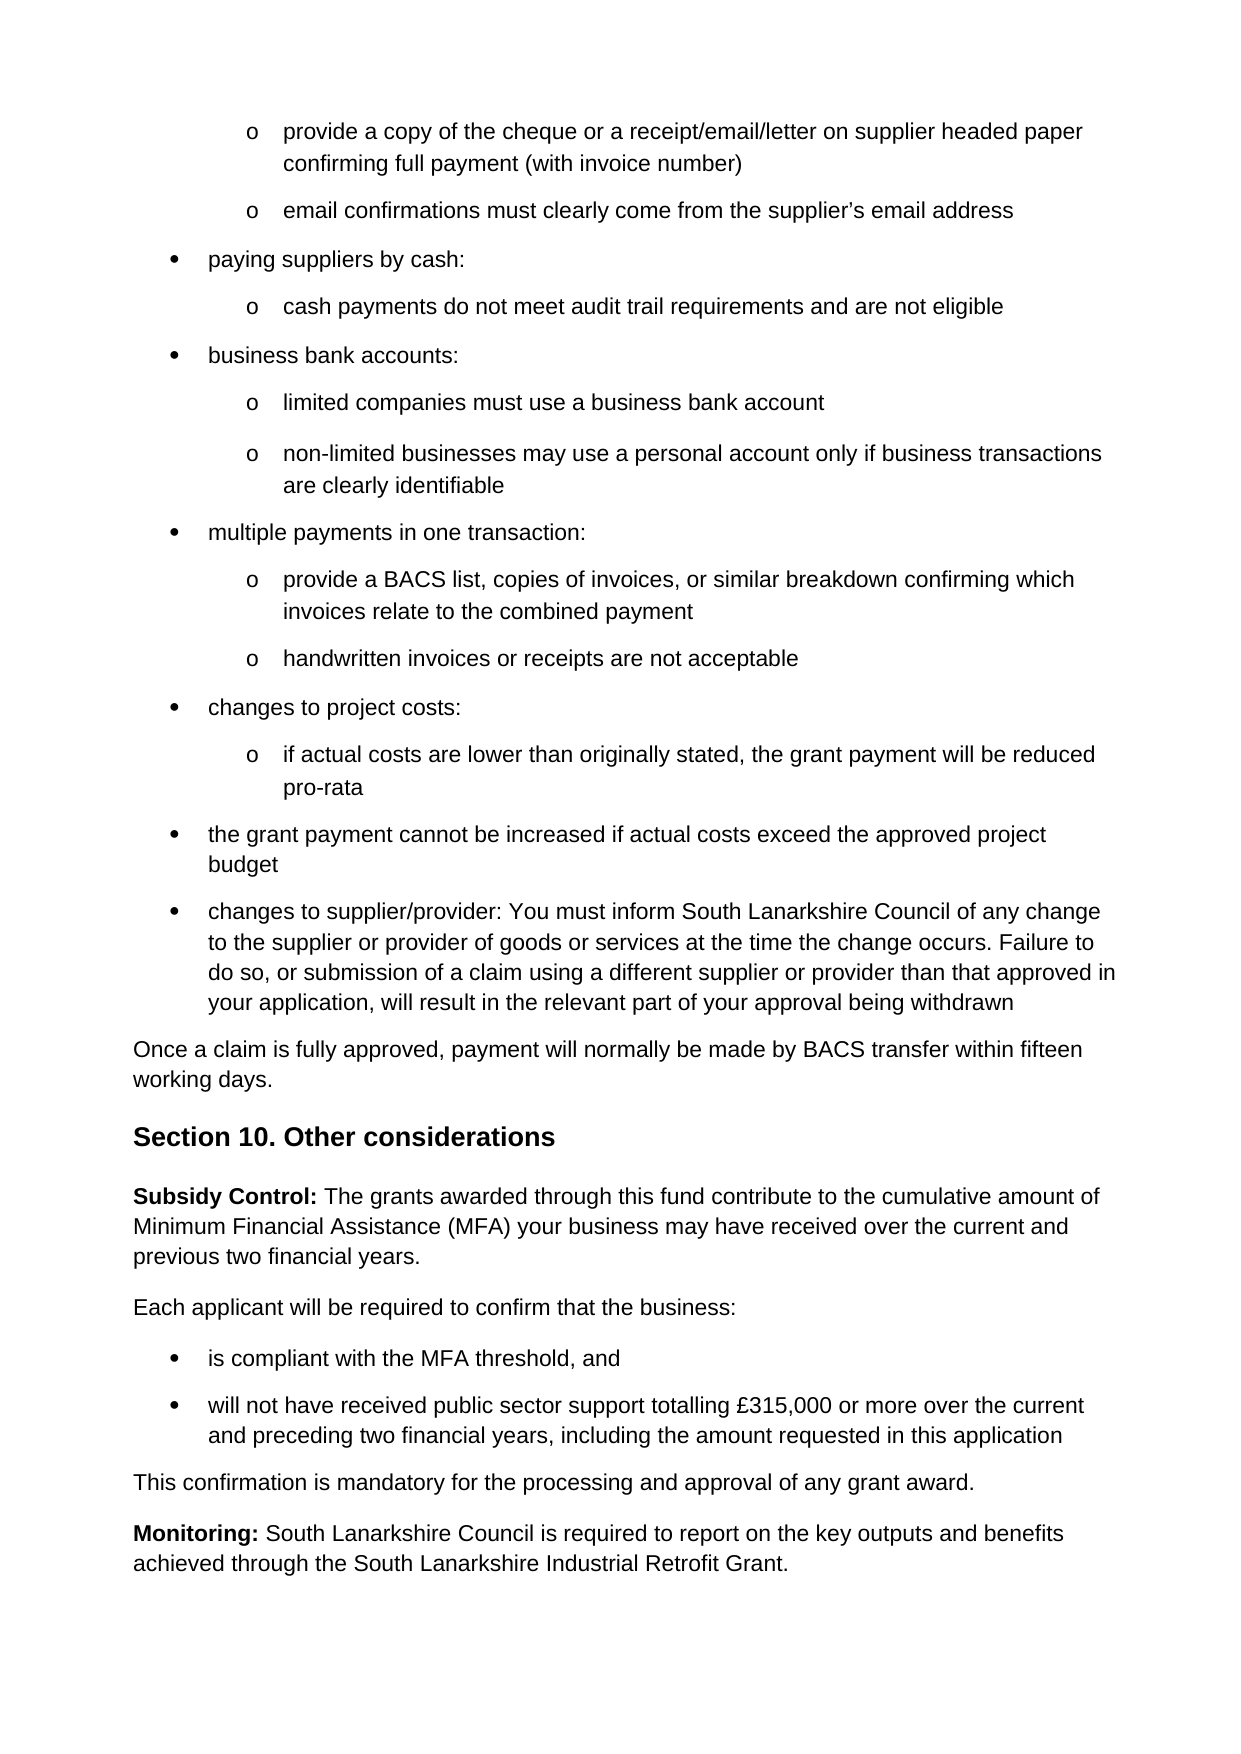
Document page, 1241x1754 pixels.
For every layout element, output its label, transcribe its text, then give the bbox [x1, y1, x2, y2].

list limited companies must use a business bank account [245, 389, 1122, 418]
list is compliant with the MFA threshold, and [170, 1345, 1122, 1372]
list changes to project costs: [170, 694, 1122, 720]
list if actual costs are lower than originally stated, the grant payment will be reduced pro‑rata [245, 741, 1122, 801]
subtitle Section 10. Other considerations [133, 1121, 1122, 1152]
list multiple payments in one transaction: [170, 519, 1122, 545]
text This confirmation is mandatory for the processing and approval of any grant award. [133, 1469, 1122, 1496]
list business bank accounts: [170, 342, 1122, 369]
list non‑limited businesses may use a personal account only if business transactions are clearly identifiable [245, 438, 1122, 498]
text Monitoring: South Lanarkshire Council is required to report on the key outputs and benefits achieved through the South Lanarkshire Industrial Retrofit Grant. [133, 1520, 1122, 1577]
list provide a BACS list, copies of invoices, or similar breakdown confirming which invoices relate to the combined payment [245, 566, 1122, 624]
list handwritten invoices or receipts are not acceptable [245, 645, 1122, 673]
list the grant payment cannot be increased if actual costs exceed the approved project budget [170, 821, 1122, 878]
text Once a claim is fully approved, payment will normally be made by BACS transfer within fifteen working days. [133, 1036, 1122, 1092]
list changes to supplier/provider: You must inform South Lanarkshire Council of any change to the supplier or provider of goods or services at the time the change occurs. Failure to do so, or submission of a claim using a different supplier or provider than that approved in your application, will result in the relevant part of your approval being withdrawn [170, 898, 1122, 1015]
list cash payments do not meet audit trail requirements and are not eligible [245, 293, 1122, 322]
list provide a copy of the cheque or a receipt/email/letter on supplier headed paper confirming full payment (with invoice number) [245, 118, 1122, 177]
list paying suppliers by cash: [170, 246, 1122, 273]
text Subsidy Control: The grants awarded through this fund contribute to the cumulative amount of Minimum Financial Assistance (MFA) your business may have received over the current and previous two financial years. [133, 1152, 1122, 1269]
text Each applicant will be required to confirm that the business: [133, 1294, 1122, 1321]
list email confirmations must clearly come from the supplier’s email address [245, 197, 1122, 226]
list will not have received public sector support totalling £315,000 or more over the current and preceding two financial years, including the amount requested in this application [170, 1392, 1122, 1449]
